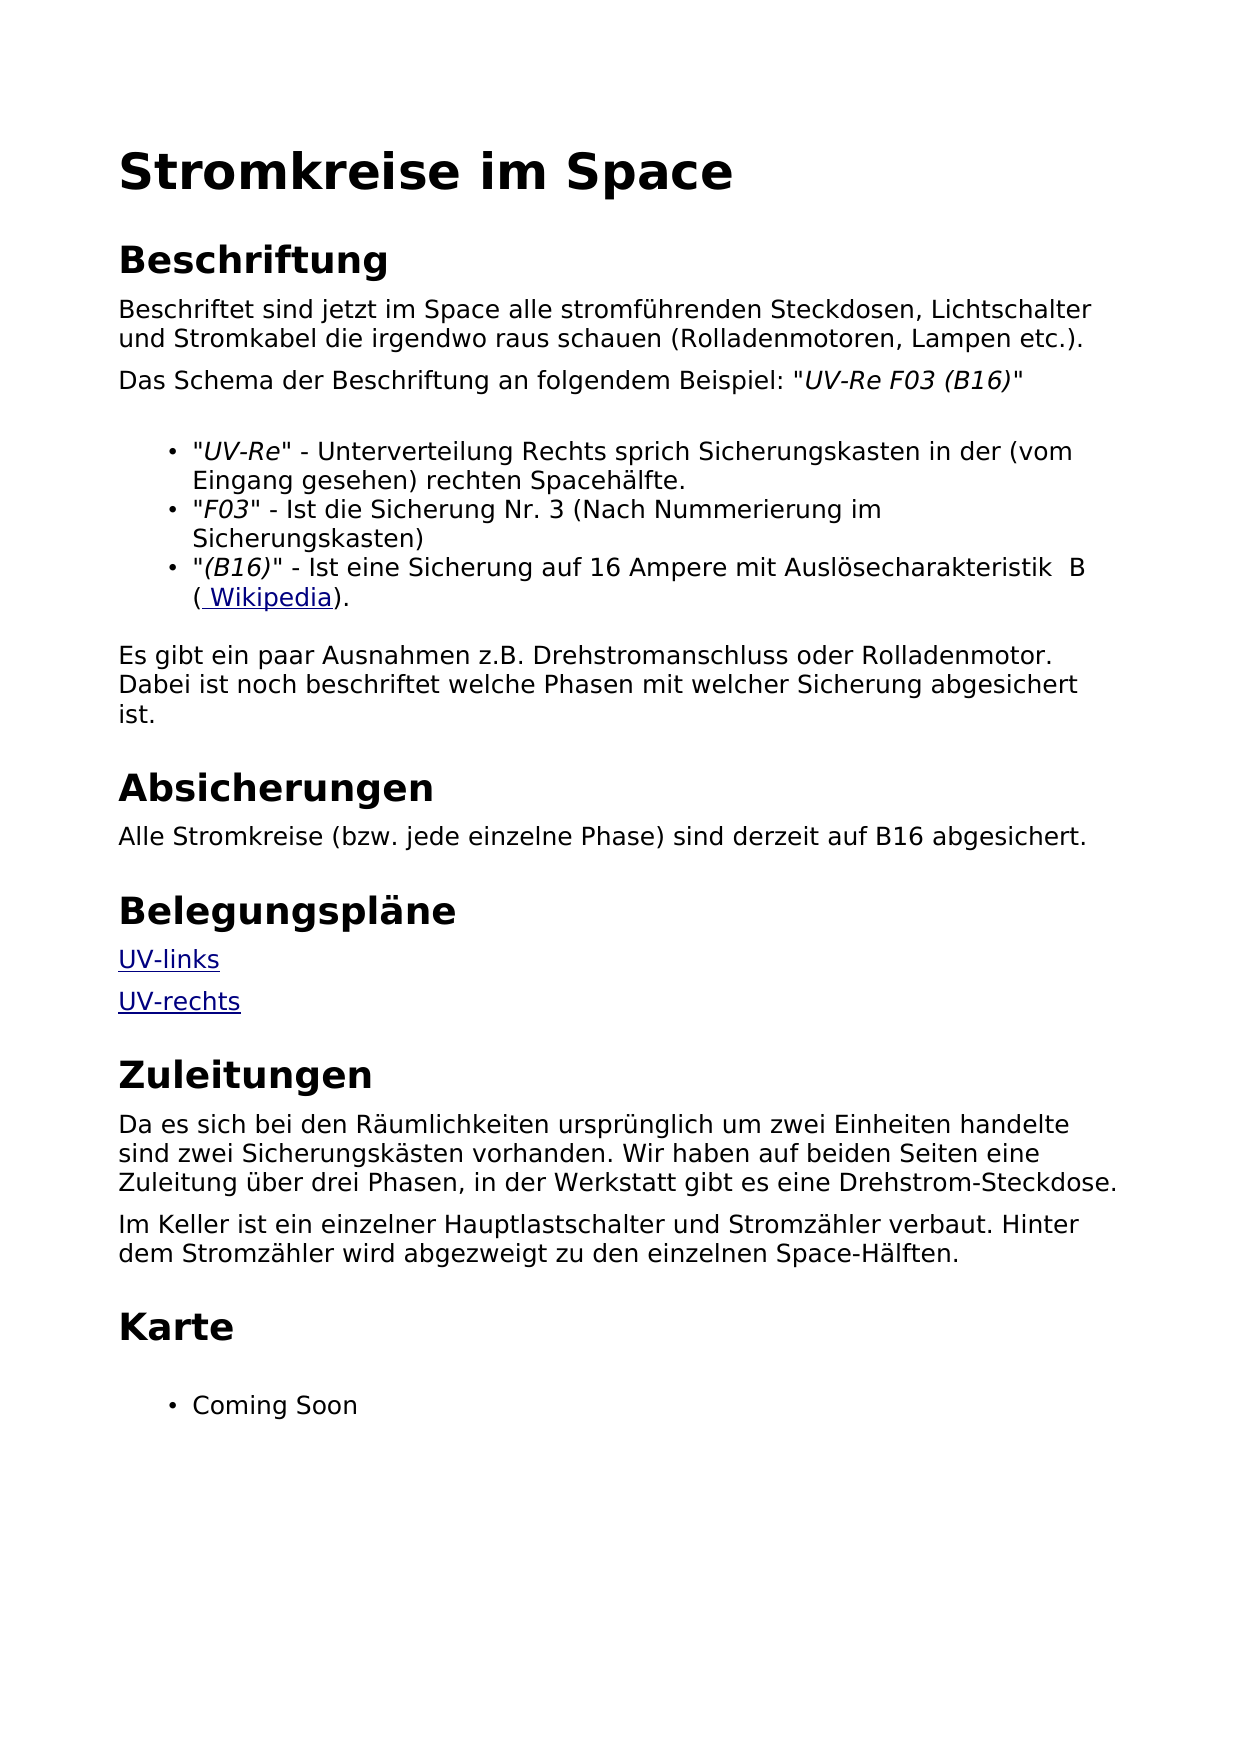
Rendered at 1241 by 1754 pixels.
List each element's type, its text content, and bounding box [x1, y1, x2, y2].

text Beschriftet sind jetzt im Space alle stromführenden Steckdosen, Lichtschalter und Stromkabel die irgendwo raus schauen (Rolladenmotoren, Lampen etc.). [118, 295, 1122, 353]
subtitle Absicherungen [118, 766, 1122, 810]
list "UV-Re" - Unterverteilung Rechts sprich Sicherungskasten in der (vom Eingang gesehen) rechten Spacehälfte. [177, 437, 1122, 495]
list Coming Soon [177, 1391, 1122, 1421]
list "(B16)" - Ist eine Sicherung auf 16 Ampere mit Auslösecharakteristik B ( Wikipedia). [177, 554, 1122, 612]
subtitle Karte [118, 1306, 1122, 1349]
text UV-links [118, 945, 1122, 974]
text Alle Stromkreise (bzw. jede einzelne Phase) sind derzeit auf B16 abgesichert. [118, 823, 1122, 852]
subtitle Belegungspläne [118, 889, 1122, 933]
subtitle Zuleitungen [118, 1054, 1122, 1097]
text UV-rechts [118, 987, 1122, 1016]
text Da es sich bei den Räumlichkeiten ursprünglich um zwei Einheiten handelte sind zwei Sicherungskästen vorhanden. Wir haben auf beiden Seiten eine Zuleitung über drei Phasen, in der Werkstatt gibt es eine Drehstrom-Steckdose. [118, 1110, 1122, 1197]
text Im Keller ist ein einzelner Hauptlastschalter und Stromzähler verbaut. Hinter dem Stromzähler wird abgezweigt zu den einzelnen Space-Hälften. [118, 1210, 1122, 1268]
subtitle Beschriftung [118, 239, 1122, 282]
list "F03" - Ist die Sicherung Nr. 3 (Nach Nummerierung im Sicherungskasten) [177, 495, 1122, 554]
subtitle Stromkreise im Space [118, 143, 1122, 201]
text Das Schema der Beschriftung an folgendem Beispiel: "UV-Re F03 (B16)" [118, 366, 1122, 395]
text Es gibt ein paar Ausnahmen z.B. Drehstromanschluss oder Rolladenmotor. Dabei ist noch beschriftet welche Phasen mit welcher Sicherung abgesichert ist. [118, 641, 1122, 729]
